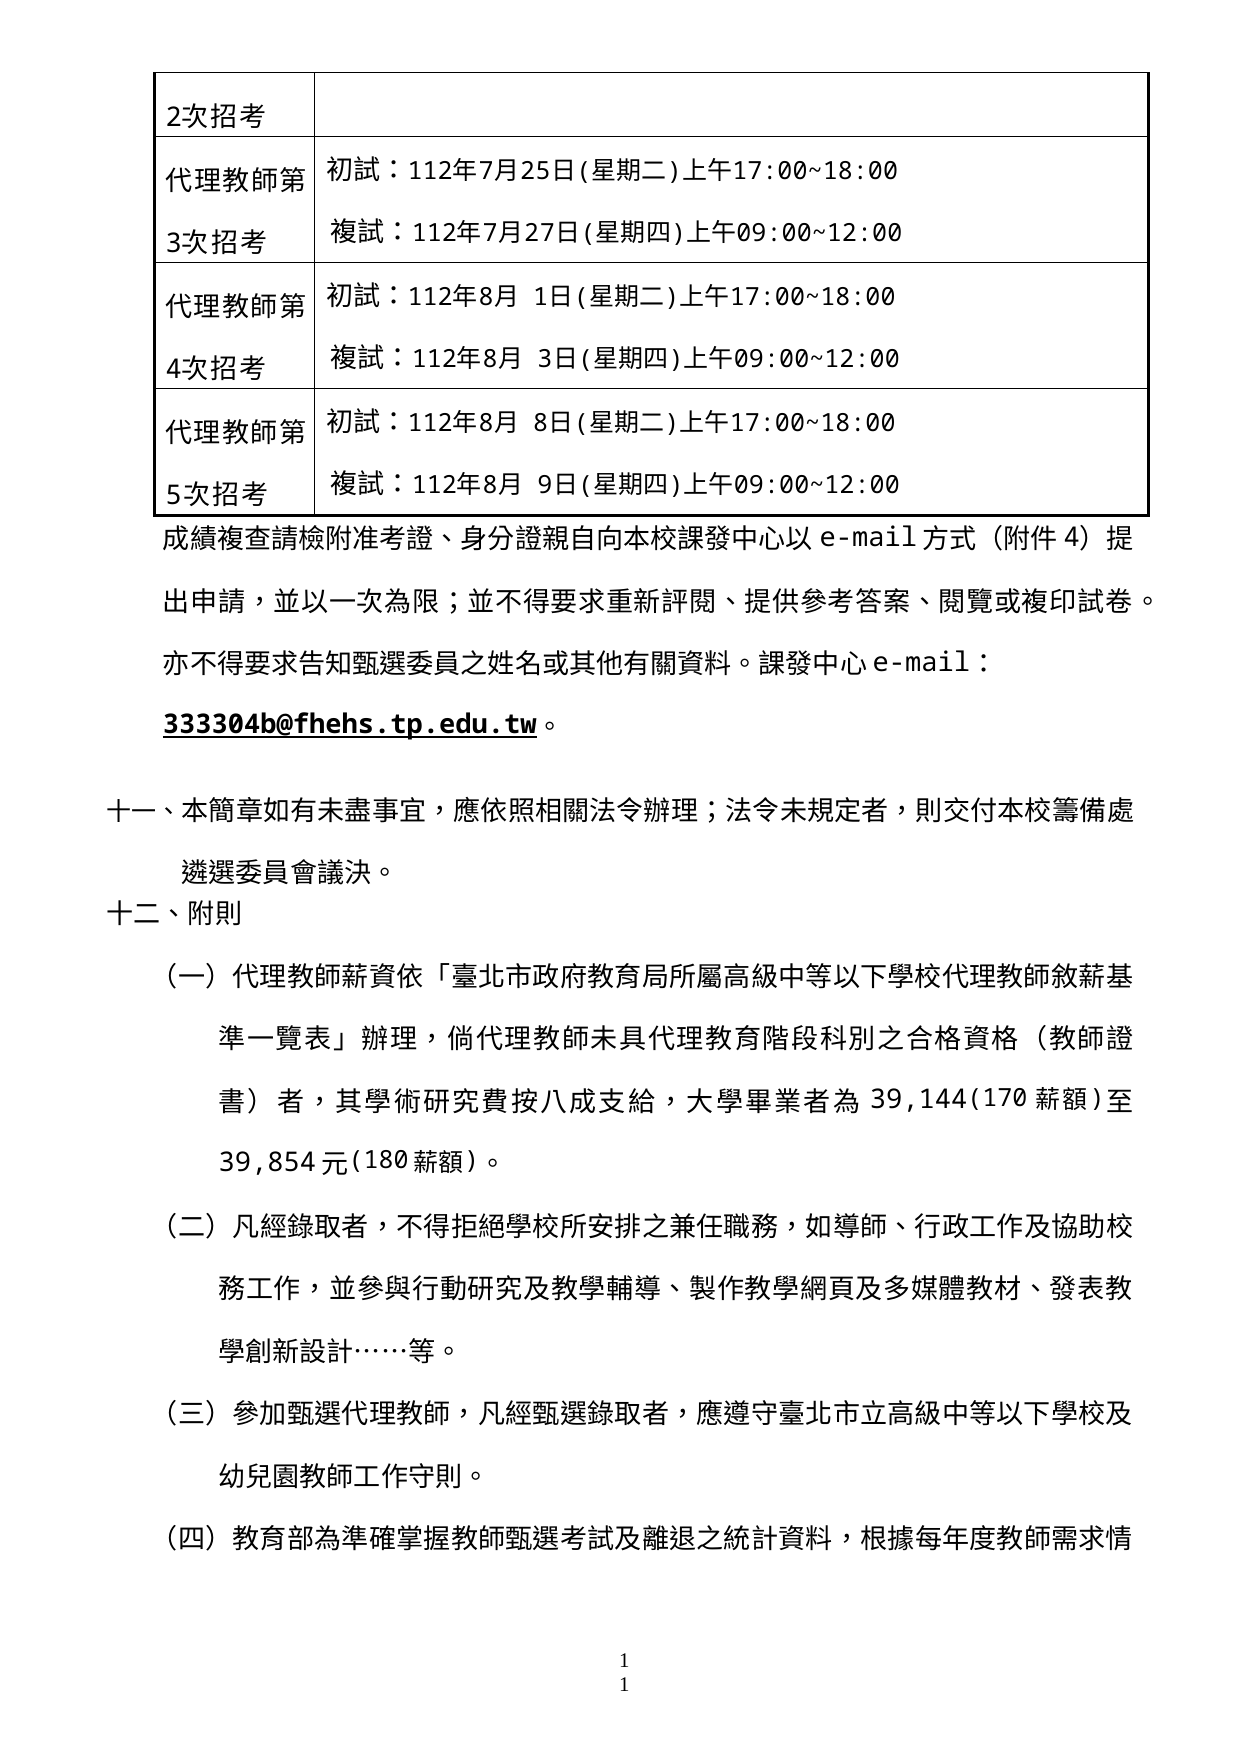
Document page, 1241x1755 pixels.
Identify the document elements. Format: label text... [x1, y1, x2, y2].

text 333304b@fhehs.tp.edu.tw。 [163, 704, 1134, 767]
text （二）凡經錄取者，不得拒絕學校所安排之兼任職務，如導師、行政工作及協助校務工作，並參與行動研究及教學輔導、製作教學網頁及多媒體教材、發表教學創新設計……等。 [151, 1204, 1134, 1392]
table_cell [315, 73, 1147, 136]
text （三）參加甄選代理教師，凡經甄選錄取者，應遵守臺北市立高級中等以下學校及幼兒園教師工作守則。 [151, 1392, 1134, 1517]
table_cell 初試：112年8月 1日(星期二)上午17:00~18:00 複試：112年8月 3日(星期四)上午09:00~12:00 [315, 263, 1147, 388]
text 十二、附則 [106, 892, 1134, 954]
text 十一、本簡章如有未盡事宜，應依照相關法令辦理；法令未規定者，則交付本校籌備處遴選委員會議決。 [106, 767, 1134, 892]
table_cell 代理教師第4次招考 [156, 263, 314, 388]
text （一）代理教師薪資依「臺北市政府教育局所屬高級中等以下學校代理教師敘薪基準一覽表」辦理，倘代理教師未具代理教育階段科別之合格資格（教師證書）者，其學術研究費按八成支給，大學畢業者為39,144(170薪額)至39,854元(180薪額)。 [151, 954, 1134, 1204]
table_cell 初試：112年7月25日(星期二)上午17:00~18:00 複試：112年7月27日(星期四)上午09:00~12:00 [315, 137, 1147, 262]
text （四）教育部為準確掌握教師甄選考試及離退之統計資料，根據每年度教師需求情形，規劃研議平衡師資供需重要政策使用。本次報名所蒐集個人資料，將依據個人資料保護法規定，僅供教師甄選報名及教育部研訂師資培育政策之用，不做其他用途。 [151, 1517, 1134, 1579]
table_cell 2次招考 [156, 73, 314, 136]
text 成績複查請檢附准考證、身分證親自向本校課發中心以e-mail方式（附件4）提出申請，並以一次為限；並不得要求重新評閱、提供參考答案、閱覽或複印試卷。亦不得要求告知甄選委員之姓名或其他有關資料。課發中心e-mail： [163, 517, 1134, 704]
table_cell 代理教師第5次招考 [156, 389, 314, 514]
table_cell 代理教師第3次招考 [156, 137, 314, 262]
table_cell 初試：112年8月 8日(星期二)上午17:00~18:00 複試：112年8月 9日(星期四)上午09:00~12:00 [315, 389, 1147, 514]
